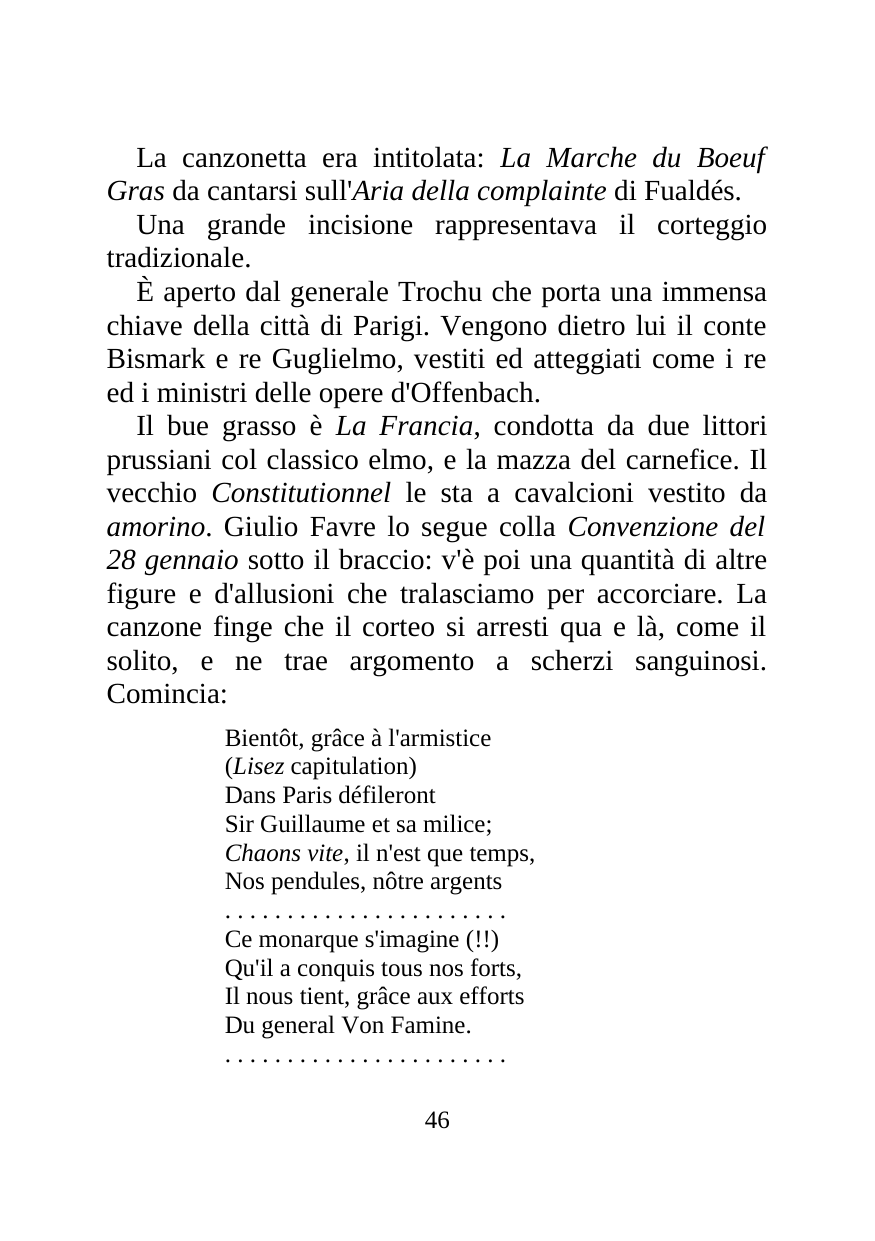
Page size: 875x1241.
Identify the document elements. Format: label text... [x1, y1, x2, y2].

text È aperto dal generale Trochu che porta una immensa chiave della città di Parigi. Vengono dietro lui il conte Bismark e re Guglielmo, vestiti ed atteggiati come i re ed i ministri delle opere d'Offenbach. [106, 274, 768, 408]
text Una grande incisione rappresentava il corteggio tradizionale. [106, 207, 768, 274]
text Il bue grasso è La Francia, condotta da due littori prussiani col classico elmo, e la mazza del carnefice. Il vecchio Constitutionnel le sta a cavalcioni vestito da amorino. Giulio Favre lo segue colla Convenzione del 28 gennaio sotto il braccio: v'è poi una quantità di altre figure e d'allusioni che tralasciamo per accorciare. La canzone finge che il corteo si arresti qua e là, come il solito, e ne trae argomento a scherzi sanguinosi. Comincia: [106, 408, 768, 710]
text La canzonetta era intitolata: La Marche du Boeuf Gras da cantarsi sull'Aria della complainte di Fualdés. [106, 140, 768, 207]
text Bientôt, grâce à l'armistice (Lisez capitulation) Dans Paris défileront Sir Guillaume et sa milice; Chaons vite, il n'est que temps, Nos pendules, nôtre argents . . . . . . . . . . . . . . . . . . . . . . . Ce monarque s'imagine (!!) Qu'il a conquis tous nos forts, Il nous tient, grâce aux efforts Du general Von Famine. . . . . . . . . . . . . . . . . . . . . . . . [224, 723, 768, 1068]
